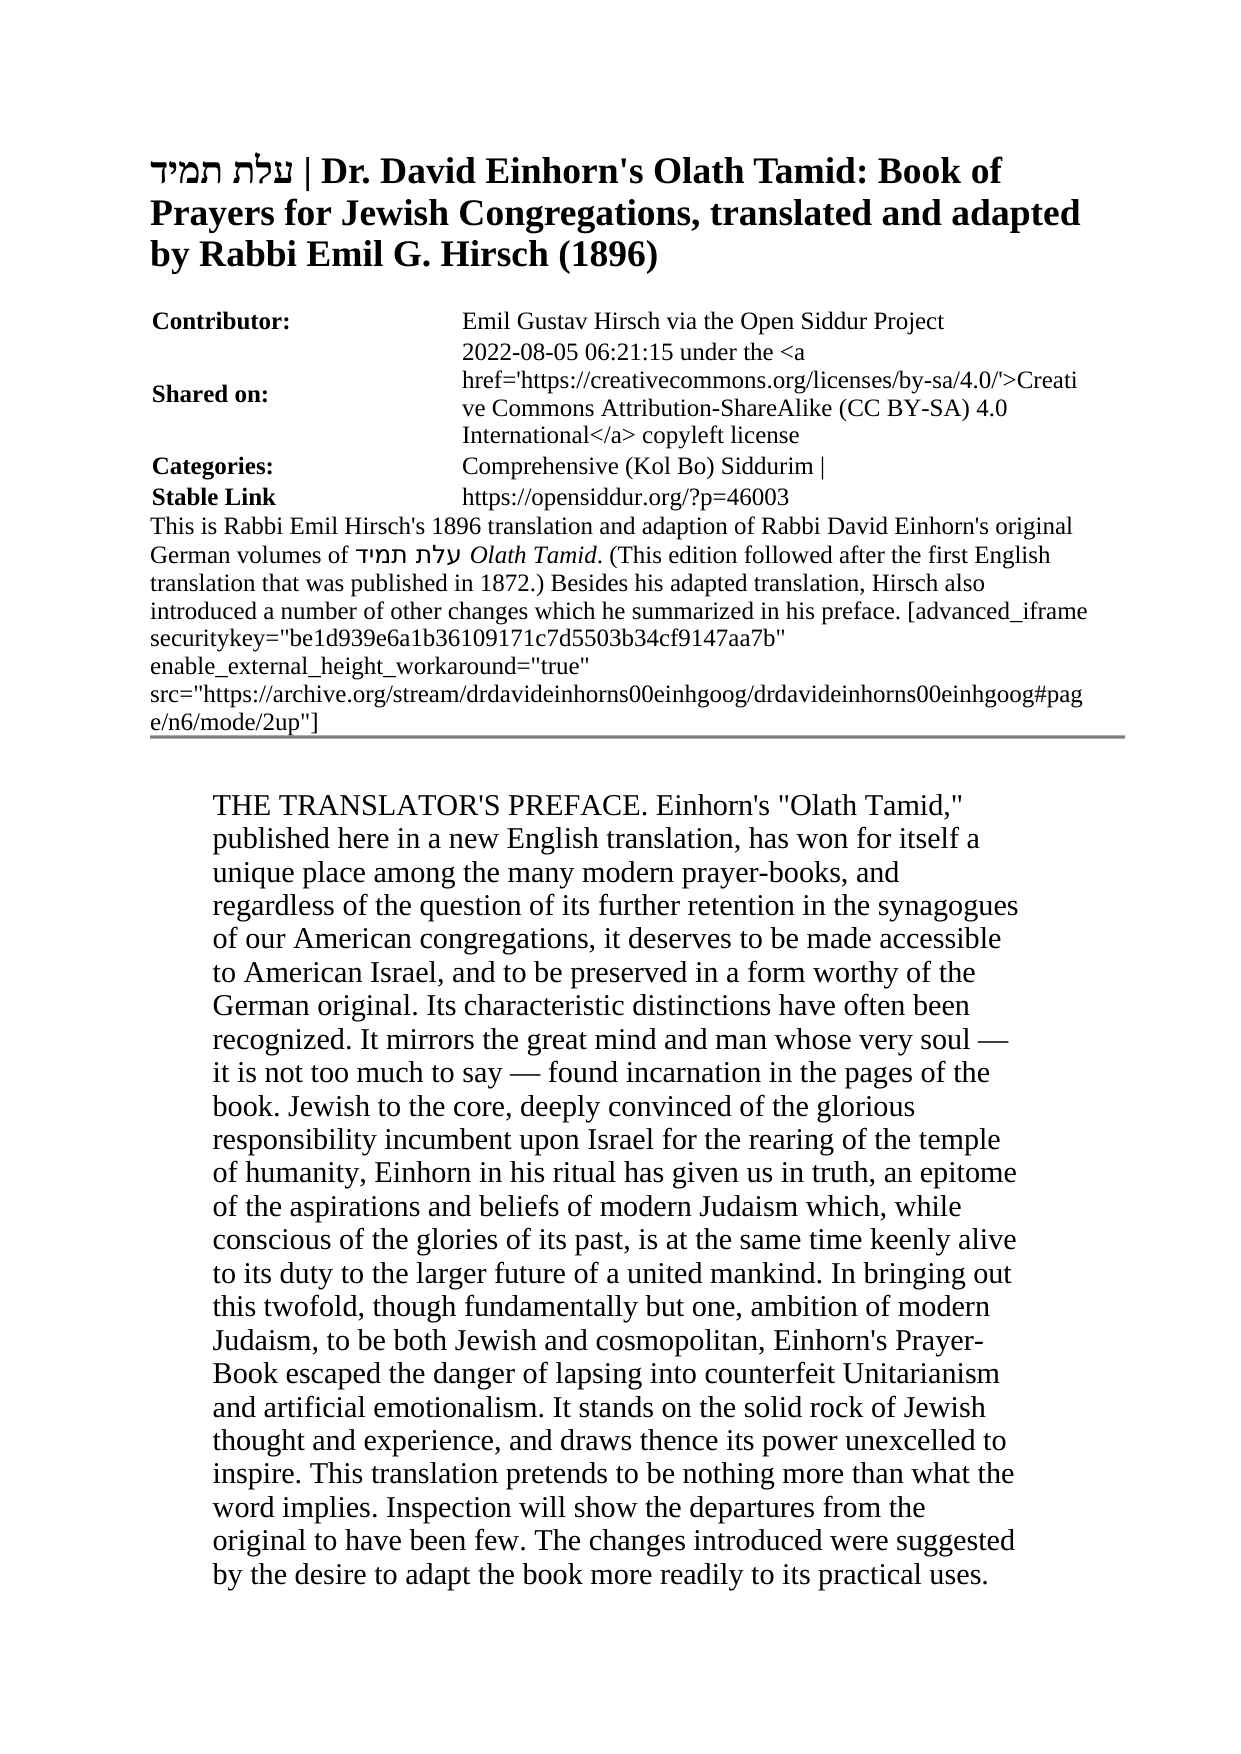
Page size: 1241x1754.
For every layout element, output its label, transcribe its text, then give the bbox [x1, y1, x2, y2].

table_cell https://opensiddur.org/?p=46003 [460, 481, 1090, 512]
table_cell Shared on: [150, 337, 460, 451]
subtitle עלת תמיד | Dr. David Einhorn's Olath Tamid: Book of Prayers for Jewish Congregations, translated and adapted by Rabbi Emil G. Hirsch (1896) [150, 150, 1090, 275]
table_header Emil Gustav Hirsch via the Open Siddur Project [460, 306, 1090, 337]
text THE TRANSLATOR'S PREFACE. Einhorn's "Olath Tamid," published here in a new English translation, has won for itself a unique place among the many modern prayer-books, and regardless of the question of its further retention in the synagogues of our American congregations, it deserves to be made accessible to American Israel, and to be preserved in a form worthy of the German original. Its characteristic distinctions have often been recognized. It mirrors the great mind and man whose very soul — it is not too much to say — found incarnation in the pages of the book. Jewish to the core, deeply convinced of the glorious responsibility incumbent upon Israel for the rearing of the temple of humanity, Einhorn in his ritual has given us in truth, an epitome of the aspirations and beliefs of modern Judaism which, while conscious of the glories of its past, is at the same time keenly alive to its duty to the larger future of a united mankind. In bringing out this twofold, though fundamentally but one, ambition of modern Judaism, to be both Jewish and cosmopolitan, Einhorn's Prayer-Book escaped the danger of lapsing into counterfeit Unitarianism and artificial emotionalism. It stands on the solid rock of Jewish thought and experience, and draws thence its power unexcelled to inspire. This translation pretends to be nothing more than what the word implies. Inspection will show the departures from the original to have been few. The changes introduced were suggested by the desire to adapt the book more readily to its practical uses. [212, 788, 1028, 1591]
table_cell 2022-08-05 06:21:15 under the <a href='https://creativecommons.org/licenses/by-sa/4.0/'>Creative Commons Attribution-ShareAlike (CC BY-SA) 4.0 International</a> copyleft license [460, 337, 1090, 451]
text This is Rabbi Emil Hirsch's 1896 translation and adaption of Rabbi David Einhorn's original German volumes of עלת תמיד Olath Tamid. (This edition followed after the first English translation that was published in 1872.) Besides his adapted translation, Hirsch also introduced a number of other changes which he summarized in his preface. [advanced_iframe securitykey="be1d939e6a1b36109171c7d5503b34cf9147aa7b" enable_external_height_workaround="true" src="https://archive.org/stream/drdavideinhorns00einhgoog/drdavideinhorns00einhgoog#page/n6/mode/2up"] [150, 512, 1090, 735]
table_cell Comprehensive (Kol Bo) Siddurim | [460, 451, 1090, 481]
table_cell Stable Link [150, 481, 460, 512]
text [150, 739, 1090, 763]
table_cell Categories: [150, 451, 460, 481]
table_header Contributor: [150, 306, 460, 337]
